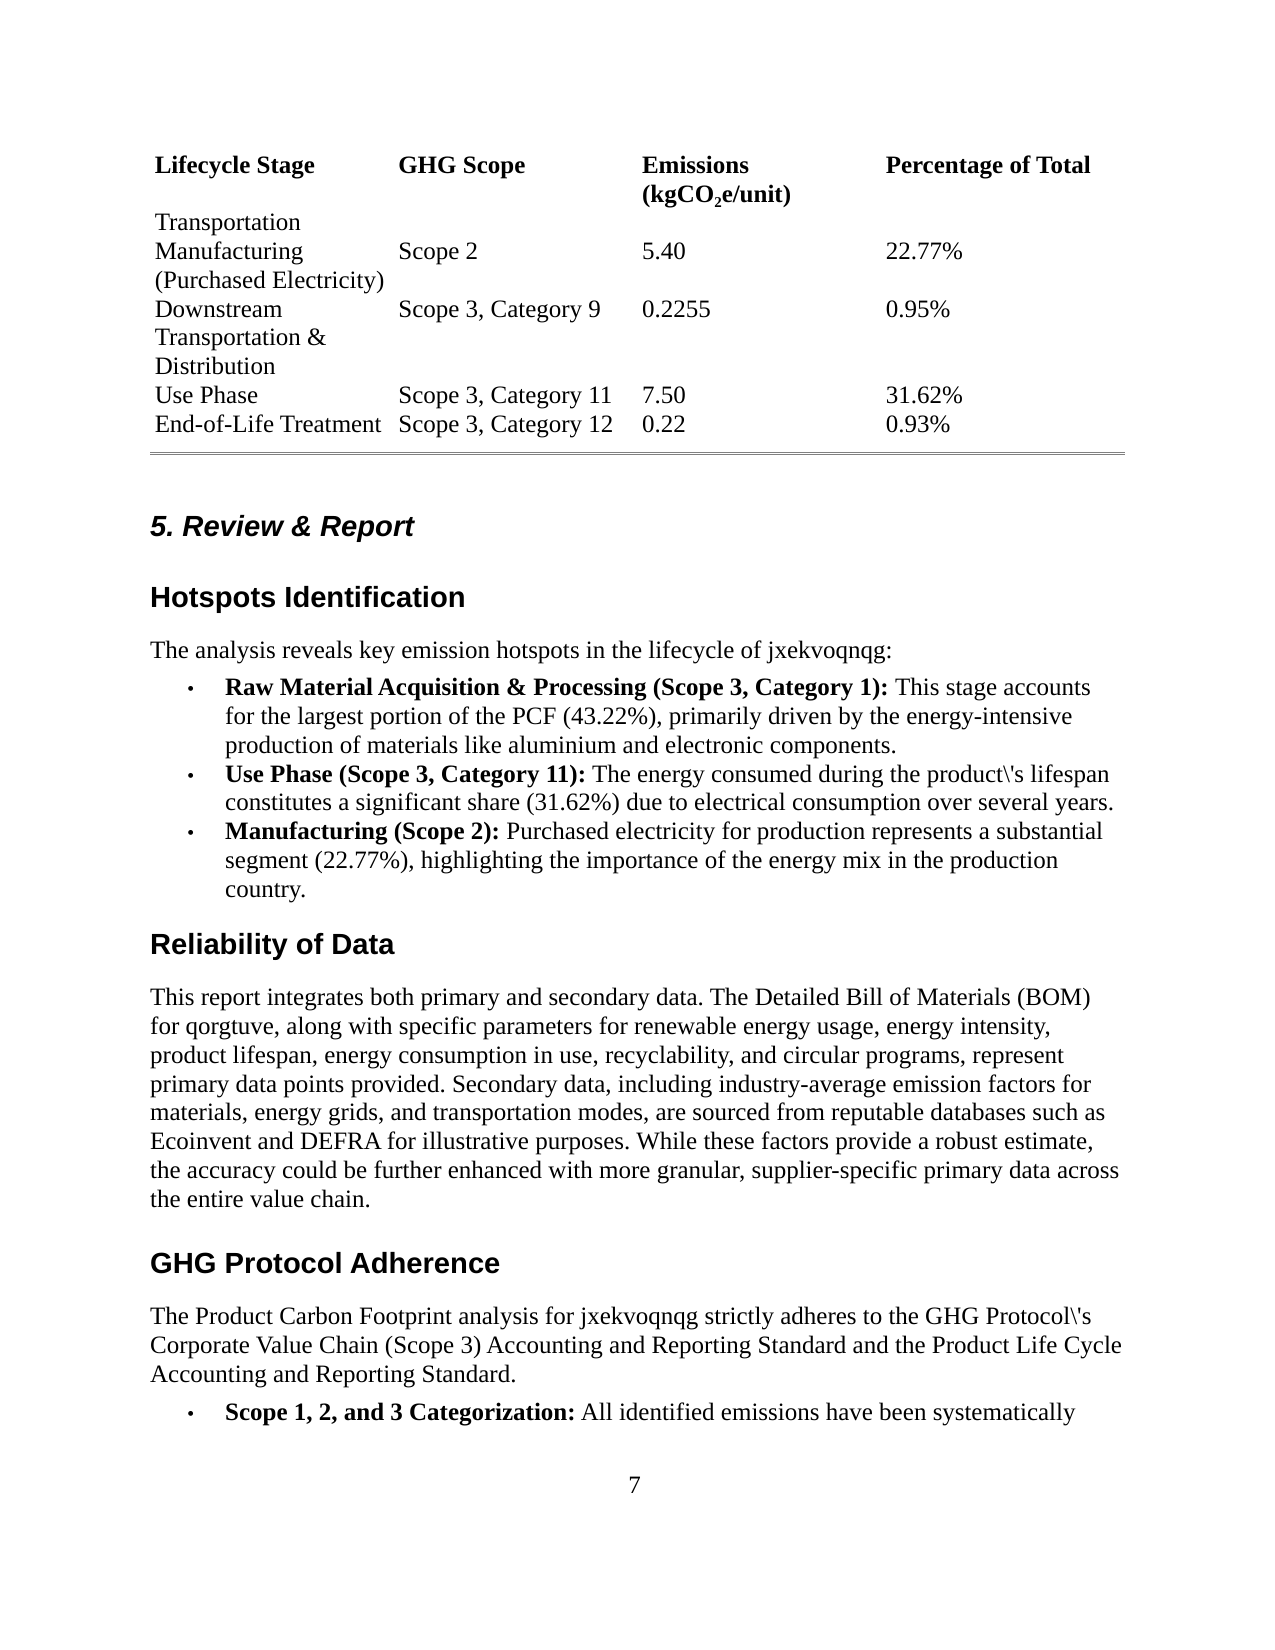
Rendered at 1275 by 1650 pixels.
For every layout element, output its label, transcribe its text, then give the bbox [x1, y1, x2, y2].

text The Product Carbon Footprint analysis for jxekvoqnqg strictly adheres to the GHG Protocol\'s Corporate Value Chain (Scope 3) Accounting and Reporting Standard and the Product Life Cycle Accounting and Reporting Standard. [150, 1301, 1125, 1388]
subtitle 5. Review & Report [150, 509, 1125, 542]
table_cell 0.93% [881, 409, 1125, 437]
table_cell 7.50 [638, 380, 881, 409]
table_cell 0.2255 [638, 294, 881, 380]
table_cell Downstream Transportation & Distribution [150, 294, 394, 380]
table_cell [638, 208, 881, 236]
list Raw Material Acquisition & Processing (Scope 3, Category 1): This stage accounts for the largest portion of the PCF (43.22%), primarily driven by the energy-intensive production of materials like aluminium and electronic components. [187, 672, 1125, 759]
subtitle GHG Protocol Adherence [150, 1246, 1125, 1280]
text The analysis reveals key emission hotspots in the lifecycle of jxekvoqnqg: [150, 635, 1125, 663]
subtitle Reliability of Data [150, 927, 1125, 961]
subtitle Hotspots Identification [150, 580, 1125, 613]
table_cell 5.40 [638, 236, 881, 294]
table_cell Use Phase [150, 380, 394, 409]
table_header Emissions (kgCO₂e/unit) [638, 150, 881, 207]
table_cell Scope 2 [394, 236, 637, 294]
table_cell 31.62% [881, 380, 1125, 409]
table_cell Scope 3, Category 12 [394, 409, 637, 437]
table_cell 22.77% [881, 236, 1125, 294]
table_header GHG Scope [394, 150, 637, 207]
list Use Phase (Scope 3, Category 11): The energy consumed during the product\'s lifespan constitutes a significant share (31.62%) due to electrical consumption over several years. [187, 759, 1125, 816]
table_cell End-of-Life Treatment [150, 409, 394, 437]
table_header Percentage of Total [881, 150, 1125, 207]
table_cell [881, 208, 1125, 236]
table_header Lifecycle Stage [150, 150, 394, 207]
table_cell [394, 208, 637, 236]
table_cell 0.95% [881, 294, 1125, 380]
list Manufacturing (Scope 2): Purchased electricity for production represents a substantial segment (22.77%), highlighting the importance of the energy mix in the production country. [187, 816, 1125, 902]
table_cell Scope 3, Category 9 [394, 294, 637, 380]
text This report integrates both primary and secondary data. The Detailed Bill of Materials (BOM) for qorgtuve, along with specific parameters for renewable energy usage, energy intensity, product lifespan, energy consumption in use, recyclability, and circular programs, represent primary data points provided. Secondary data, including industry-average emission factors for materials, energy grids, and transportation modes, are sourced from reputable databases such as Ecoinvent and DEFRA for illustrative purposes. While these factors provide a robust estimate, the accuracy could be further enhanced with more granular, supplier-specific primary data across the entire value chain. [150, 982, 1125, 1212]
table_cell Transportation [150, 208, 394, 236]
table_cell 0.22 [638, 409, 881, 437]
table_cell Manufacturing (Purchased Electricity) [150, 236, 394, 294]
list Scope 1, 2, and 3 Categorization: All identified emissions have been systematically [187, 1397, 1125, 1425]
table_cell Scope 3, Category 11 [394, 380, 637, 409]
